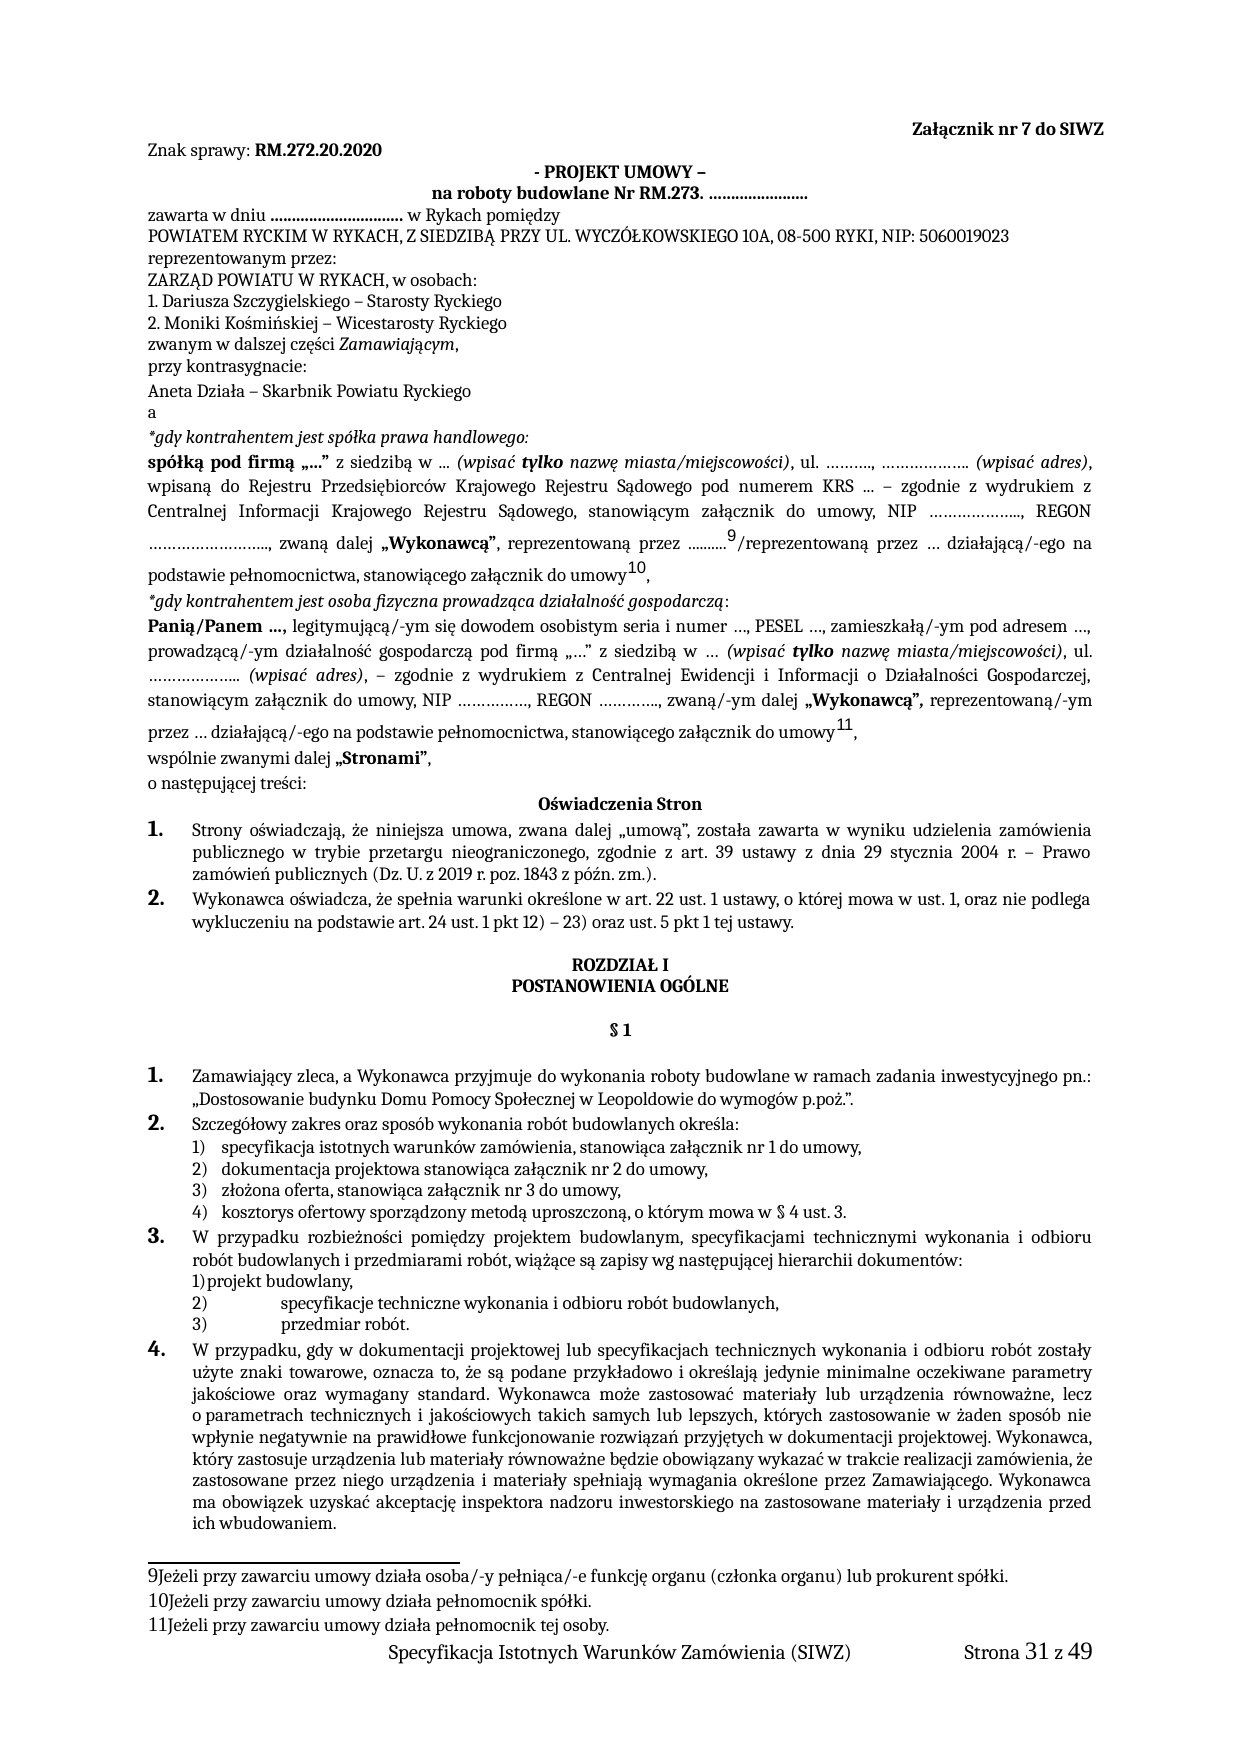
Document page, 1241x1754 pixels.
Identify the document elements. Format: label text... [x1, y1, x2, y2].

list W przypadku rozbieżności pomiędzy projektem budowlanym, specyfikacjami technicznymi wykonania i odbioru robót budowlanych i przedmiarami robót, wiążące są zapisy wg następującej hierarchii dokumentów: [148, 1223, 1093, 1271]
text 2. Moniki Kośmińskiej – Wicestarosty Ryckiego [148, 312, 1093, 334]
text Znak sprawy: RM.272.20.2020 [148, 140, 1093, 161]
list projekt budowlany, [192, 1271, 1093, 1292]
text Panią/Panem …, legitymującą/-ym się dowodem osobistym seria i numer …, PESEL …, zamieszkałą/-ym pod adresem …, prowadzącą/-ym działalność gospodarczą pod firmą „…” z siedzibą w … (wpisać tylko nazwę miasta/miejscowości), ul. ……………….. (wpisać adres), – zgodnie z wydrukiem z Centralnej Ewidencji i Informacji o Działalności Gospodarczej, stanowiącym załącznik do umowy, NIP ……………, REGON …………., zwaną/-ym dalej „Wykonawcą”, reprezentowaną/-ym przez … działającą/-ego na podstawie pełnomocnictwa, stanowiącego załącznik do umowy, [148, 615, 1093, 743]
list specyfikacje techniczne wykonania i odbioru robót budowlanych, [192, 1292, 1093, 1314]
list Strony oświadczają, że niniejsza umowa, zwana dalej „umową”, została zawarta w wyniku udzielenia zamówienia publicznego w trybie przetargu nieograniczonego, zgodnie z art. 39 ustawy z dnia 29 stycznia 2004 r. – Prawo zamówień publicznych (Dz. U. z 2019 r. poz. 1843 z późn. zm.). [148, 816, 1093, 885]
text spółką pod firmą „…” z siedzibą w ... (wpisać tylko nazwę miasta/miejscowości), ul. ………., ………………. (wpisać adres), wpisaną do Rejestru Przedsiębiorców Krajowego Rejestru Sądowego pod numerem KRS ... – zgodnie z wydrukiem z Centralnej Informacji Krajowego Rejestru Sądowego, stanowiącym załącznik do umowy, NIP ……………….., REGON …………………….., zwaną dalej „Wykonawcą”, reprezentowaną przez ........../reprezentowaną przez … działającą/-ego na podstawie pełnomocnictwa, stanowiącego załącznik do umowy, [148, 451, 1093, 586]
text zawarta w dniu ............................... w Rykach pomiędzy [148, 204, 1093, 226]
list złożona oferta, stanowiąca załącznik nr 3 do umowy, [192, 1180, 1093, 1201]
list Zamawiający zleca, a Wykonawca przyjmuje do wykonania roboty budowlane w ramach zadania inwestycyjnego pn.: „Dostosowanie budynku Domu Pomocy Społecznej w Leopoldowie do wymogów p.poż.”. [148, 1062, 1093, 1110]
text o następującej treści: [148, 772, 1093, 794]
text Jeżeli przy zawarciu umowy działa pełnomocnik tej osoby. [148, 1612, 1093, 1636]
text ROZDZIAŁ I [148, 954, 1093, 976]
text ZARZĄD POWIATU W RYKACH, w osobach: [148, 269, 1093, 291]
text Jeżeli przy zawarciu umowy działa pełnomocnik spółki. [148, 1587, 1093, 1612]
text § 1 [148, 1019, 1093, 1041]
text Oświadczenia Stron [148, 794, 1093, 816]
text przy kontrasygnacie: [148, 355, 1093, 377]
list przedmiar robót. [192, 1314, 1093, 1335]
text POWIATEM RYCKIM W RYKACH, Z SIEDZIBĄ PRZY UL. WYCZÓŁKOWSKIEGO 10A, 08-500 RYKI, NIP: 5060019023 [148, 226, 1093, 247]
text POSTANOWIENIA OGÓLNE [148, 976, 1093, 998]
text - PROJEKT UMOWY – [148, 161, 1093, 183]
text Jeżeli przy zawarciu umowy działa osoba/-y pełniąca/-e funkcję organu (członka organu) lub prokurent spółki. [148, 1563, 1093, 1587]
list dokumentacja projektowa stanowiąca załącznik nr 2 do umowy, [192, 1158, 1093, 1180]
text reprezentowanym przez: [148, 247, 1093, 269]
text na roboty budowlane Nr RM.273. ….................... [148, 183, 1093, 204]
text 1. Dariusza Szczygielskiego – Starosty Ryckiego [148, 291, 1093, 312]
text *gdy kontrahentem jest spółka prawa handlowego: [148, 426, 1093, 448]
list Wykonawca oświadcza, że spełnia warunki określone w art. 22 ust. 1 ustawy, o której mowa w ust. 1, oraz nie podlega wykluczeniu na podstawie art. 24 ust. 1 pkt 12) – 23) oraz ust. 5 pkt 1 tej ustawy. [148, 885, 1093, 933]
text *gdy kontrahentem jest osoba fizyczna prowadząca działalność gospodarczą: [148, 591, 1093, 612]
text wspólnie zwanymi dalej „Stronami”, [148, 748, 1093, 769]
text Aneta Działa – Skarbnik Powiatu Ryckiego [148, 380, 1093, 402]
list W przypadku, gdy w dokumentacji projektowej lub specyfikacjach technicznych wykonania i odbioru robót zostały użyte znaki towarowe, oznacza to, że są podane przykładowo i określają jedynie minimalne oczekiwane parametry jakościowe oraz wymagany standard. Wykonawca może zastosować materiały lub urządzenia równoważne, lecz o parametrach technicznych i jakościowych takich samych lub lepszych, których zastosowanie w żaden sposób nie wpłynie negatywnie na prawidłowe funkcjonowanie rozwiązań przyjętych w dokumentacji projektowej. Wykonawca, który zastosuje urządzenia lub materiały równoważne będzie obowiązany wykazać w trakcie realizacji zamówienia, że zastosowane przez niego urządzenia i materiały spełniają wymagania określone przez Zamawiającego. Wykonawca ma obowiązek uzyskać akceptację inspektora nadzoru inwestorskiego na zastosowane materiały i urządzenia przed ich wbudowaniem. [148, 1335, 1093, 1534]
text zwanym w dalszej części Zamawiającym, [148, 334, 1093, 355]
list kosztorys ofertowy sporządzony metodą uproszczoną, o którym mowa w § 4 ust. 3. [192, 1201, 1093, 1223]
list Szczegółowy zakres oraz sposób wykonania robót budowlanych określa: [148, 1110, 1093, 1137]
list specyfikacja istotnych warunków zamówienia, stanowiąca załącznik nr 1 do umowy, [192, 1137, 1093, 1158]
text Załącznik nr 7 do SIWZ [148, 118, 1104, 140]
text a [148, 402, 1093, 423]
